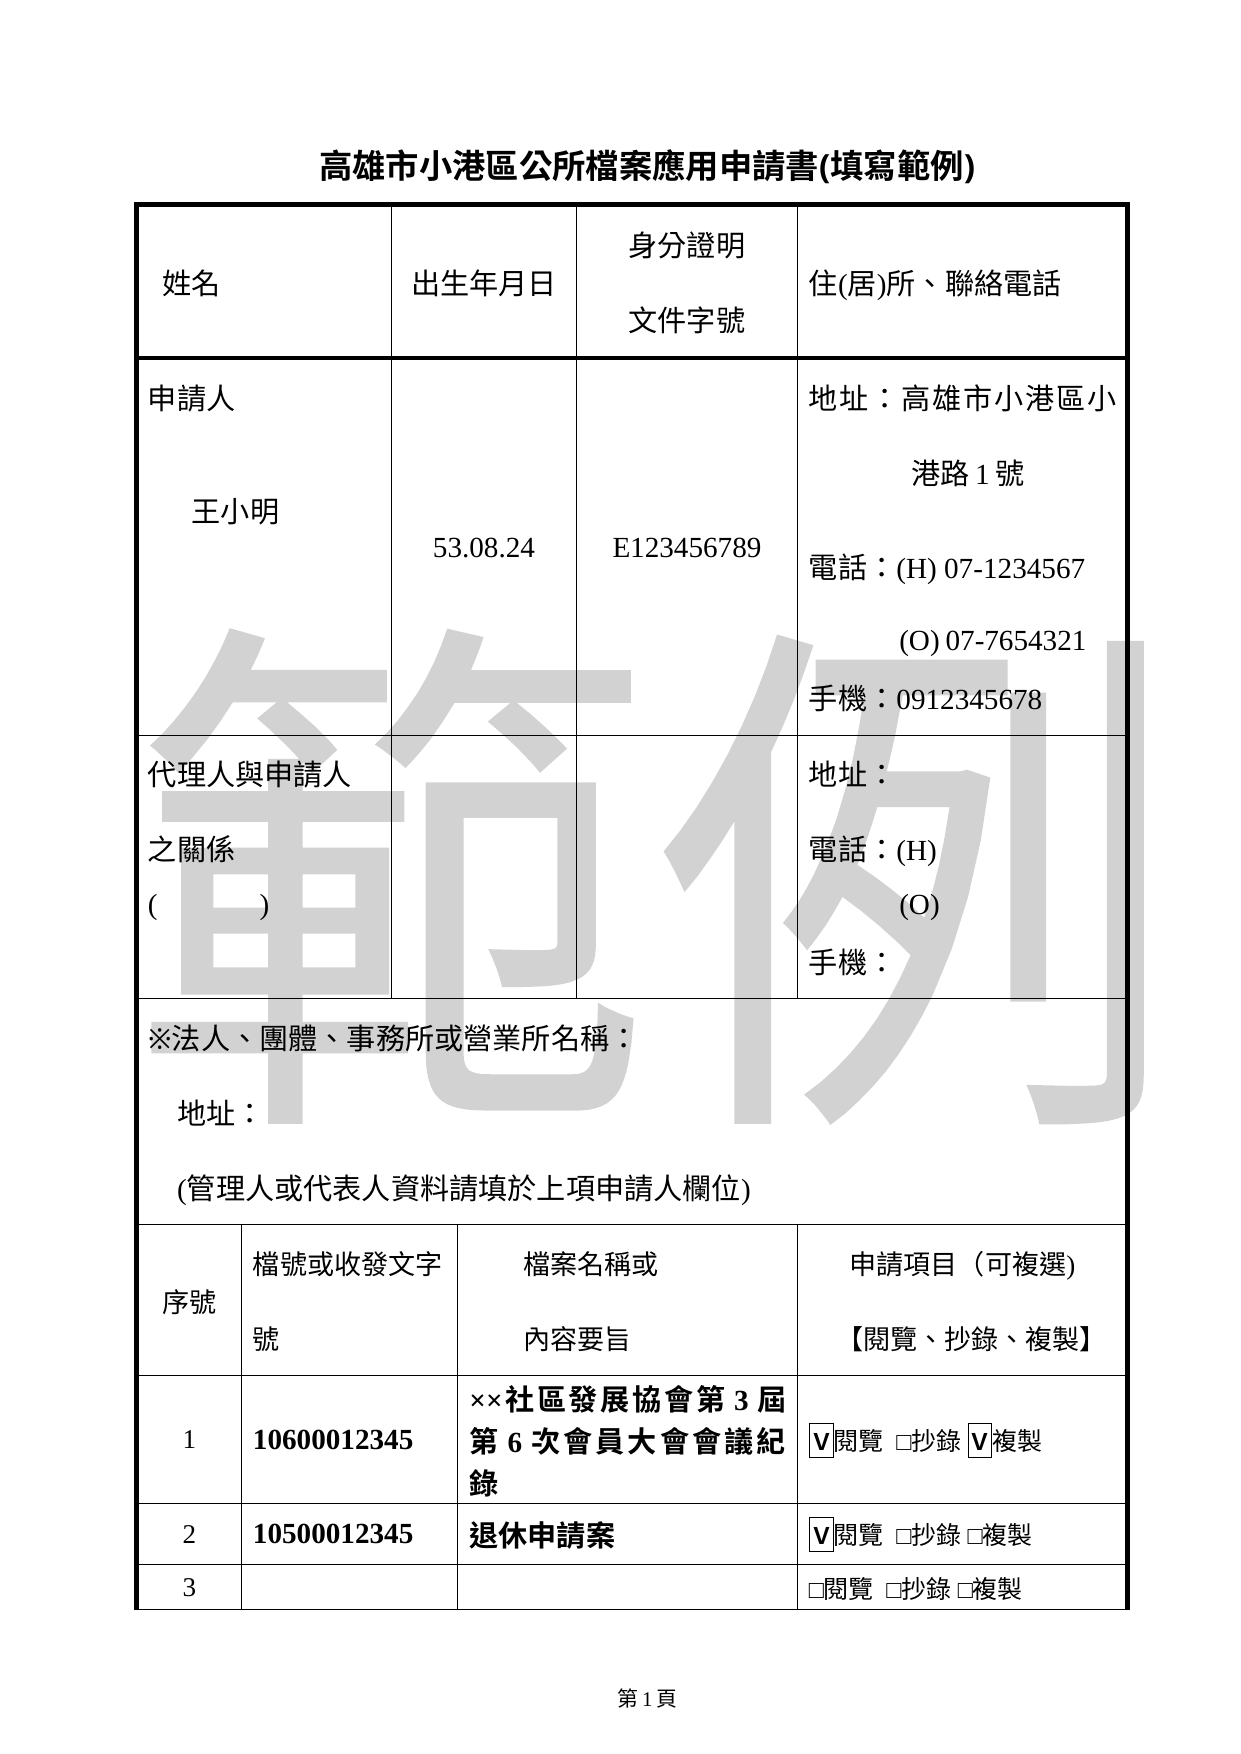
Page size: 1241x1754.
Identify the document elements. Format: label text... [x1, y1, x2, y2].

table_cell 1 [139, 1376, 241, 1503]
table_cell [242, 1565, 457, 1609]
table_cell 代理人與申請人之關係 ( ) [214, 875, 268, 907]
table_cell 代理人與申請人之關係 ( ) [303, 875, 355, 907]
table_cell 地址： 電話：(H) (O) 手機： [798, 736, 857, 900]
table_cell 序號 [139, 1225, 241, 1375]
table_header 身分證明 文件字號 [577, 207, 797, 356]
table_cell 代理人與申請人之關係 ( ) [139, 736, 297, 998]
table_cell Ｖ閱覽 □抄錄 Ｖ複製 [798, 1376, 1125, 1503]
table_header 住(居)所、聯絡電話 [798, 207, 1125, 356]
table_cell [458, 1565, 797, 1609]
table_cell [577, 736, 736, 998]
table_cell 地址： 電話：(H) (O) 手機： [888, 736, 1010, 998]
table_cell 地址：高雄市小港區小港路1號 電話：(H) 07-1234567 (O) 07-7654321 手機：0912345678 [798, 360, 1125, 734]
table_cell [392, 736, 576, 998]
table_header 姓名 [139, 207, 391, 356]
table_cell E123456789 [577, 360, 797, 734]
table_cell [772, 736, 797, 998]
table_cell ※法人、團體、事務所或營業所名稱： 地址： (管理人或代表人資料請填於上項申請人欄位) [139, 999, 1125, 1224]
table_cell 代理人與申請人之關係 ( ) [303, 934, 355, 967]
table_cell 代理人與申請人之關係 ( ) [214, 934, 268, 967]
table_cell 53.08.24 [392, 360, 576, 725]
table_cell 3 [139, 1565, 241, 1609]
table_cell □閱覽 □抄錄 □複製 [798, 1565, 1125, 1609]
table_cell [464, 818, 576, 998]
table_cell 地址： 電話：(H) (O) 手機： [798, 898, 910, 998]
table_cell 檔號或收發文字號 [242, 1225, 457, 1375]
table_cell [435, 703, 509, 734]
table_cell [519, 703, 576, 734]
table_header 出生年月日 [392, 207, 576, 356]
table_cell 退休申請案 [458, 1504, 797, 1564]
table_cell 代理人與申請人之關係 ( ) [303, 822, 391, 998]
text 高雄市小港區公所檔案應用申請書(填寫範例) [150, 127, 1144, 202]
table_cell 申請人 王小明 [139, 360, 391, 734]
table_cell 代理人與申請人之關係 ( ) [303, 736, 391, 791]
table_cell 申請項目（可複選) 【閱覽、抄錄、複製】 [798, 1225, 1125, 1375]
table_cell Ｖ閱覽 □抄錄 □複製 [798, 1504, 1125, 1564]
table_cell 10500012345 [242, 1504, 457, 1564]
table_cell ××社區發展協會第3屆第6次會員大會會議紀錄 [458, 1376, 797, 1503]
table_cell 地址： 電話：(H) (O) 手機： [858, 808, 949, 902]
table_cell 檔案名稱或 內容要旨 [458, 1225, 797, 1375]
table_cell 2 [139, 1504, 241, 1564]
table_cell 10600012345 [242, 1376, 457, 1503]
table_cell 地址： 電話：(H) (O) 手機： [1047, 736, 1106, 998]
